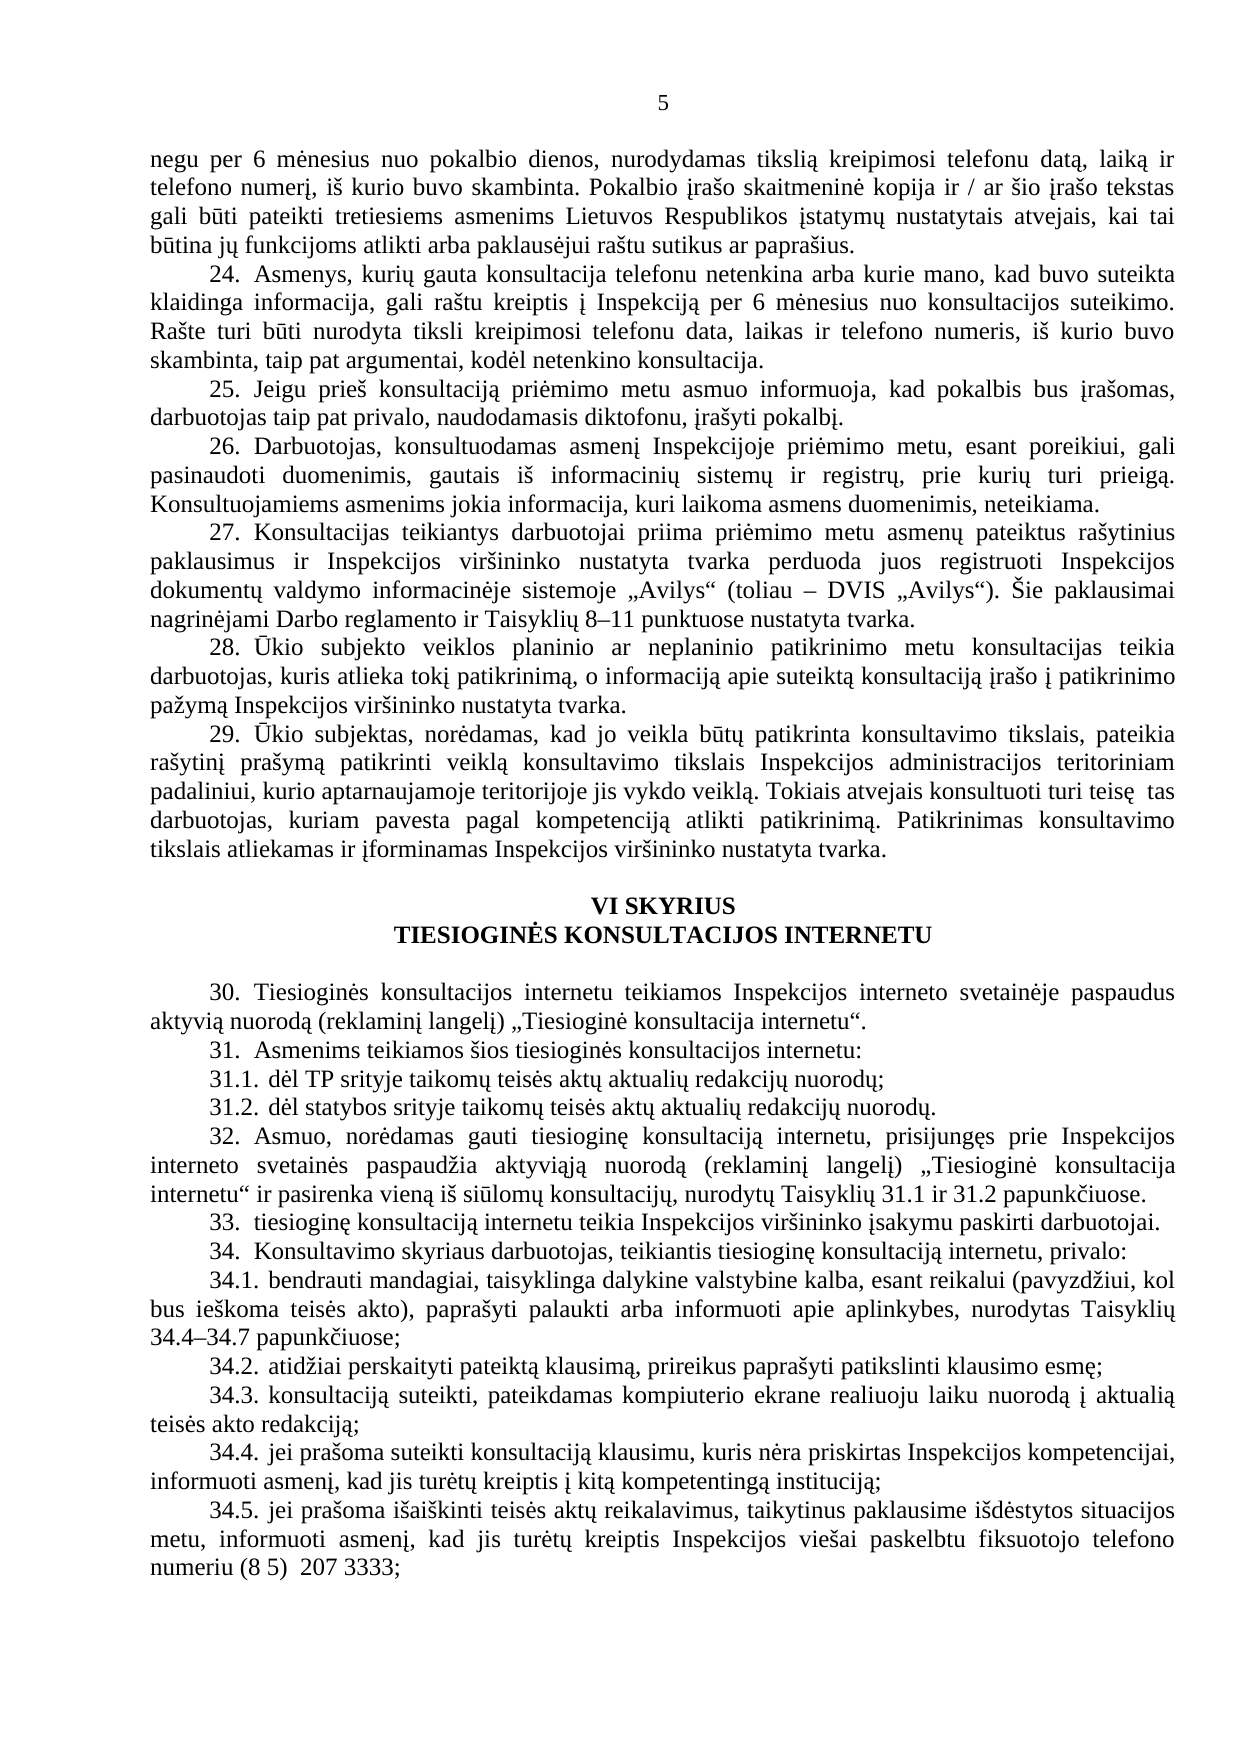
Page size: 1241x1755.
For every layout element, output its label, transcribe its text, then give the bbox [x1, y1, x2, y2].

text 31. Asmenims teikiamos šios tiesioginės konsultacijos internetu: [150, 1035, 1176, 1064]
text 31.2. dėl statybos srityje taikomų teisės aktų aktualių redakcijų nuorodų. [150, 1092, 1176, 1121]
text 26. Darbuotojas, konsultuodamas asmenį Inspekcijoje priėmimo metu, esant poreikiui, gali pasinaudoti duomenimis, gautais iš informacinių sistemų ir registrų, prie kurių turi prieigą. Konsultuojamiems asmenims jokia informacija, kuri laikoma asmens duomenimis, neteikiama. [150, 431, 1176, 517]
text 28. Ūkio subjekto veiklos planinio ar neplaninio patikrinimo metu konsultacijas teikia darbuotojas, kuris atlieka tokį patikrinimą, o informaciją apie suteiktą konsultaciją įrašo į patikrinimo pažymą Inspekcijos viršininko nustatyta tvarka. [150, 632, 1176, 719]
text 30. Tiesioginės konsultacijos internetu teikiamos Inspekcijos interneto svetainėje paspaudus aktyvią nuorodą (reklaminį langelį) „Tiesioginė konsultacija internetu“. [150, 977, 1176, 1035]
text 34.2. atidžiai perskaityti pateiktą klausimą, prireikus paprašyti patikslinti klausimo esmę; [150, 1351, 1176, 1380]
text 34. Konsultavimo skyriaus darbuotojas, teikiantis tiesioginę konsultaciją internetu, privalo: [150, 1236, 1176, 1265]
text 34.1. bendrauti mandagiai, taisyklinga dalykine valstybine kalba, esant reikalui (pavyzdžiui, kol bus ieškoma teisės akto), paprašyti palaukti arba informuoti apie aplinkybes, nurodytas Taisyklių 34.4–34.7 papunkčiuose; [150, 1265, 1176, 1351]
text TIESIOGINĖS KONSULTACIJOS INTERNETU [150, 920, 1176, 949]
text negu per 6 mėnesius nuo pokalbio dienos, nurodydamas tikslią kreipimosi telefonu datą, laiką ir telefono numerį, iš kurio buvo skambinta. Pokalbio įrašo skaitmeninė kopija ir / ar šio įrašo tekstas gali būti pateikti tretiesiems asmenims Lietuvos Respublikos įstatymų nustatytais atvejais, kai tai būtina jų funkcijoms atlikti arba paklausėjui raštu sutikus ar paprašius. [150, 144, 1176, 259]
text 33. tiesioginę konsultaciją internetu teikia Inspekcijos viršininko įsakymu paskirti darbuotojai. [150, 1207, 1176, 1236]
text 32. Asmuo, norėdamas gauti tiesioginę konsultaciją internetu, prisijungęs prie Inspekcijos interneto svetainės paspaudžia aktyviąją nuorodą (reklaminį langelį) „Tiesioginė konsultacija internetu“ ir pasirenka vieną iš siūlomų konsultacijų, nurodytų Taisyklių 31.1 ir 31.2 papunkčiuose. [150, 1121, 1176, 1207]
text 27. Konsultacijas teikiantys darbuotojai priima priėmimo metu asmenų pateiktus rašytinius paklausimus ir Inspekcijos viršininko nustatyta tvarka perduoda juos registruoti Inspekcijos dokumentų valdymo informacinėje sistemoje „Avilys“ (toliau – DVIS „Avilys“). Šie paklausimai nagrinėjami Darbo reglamento ir Taisyklių 8–11 punktuose nustatyta tvarka. [150, 517, 1176, 632]
text 24. Asmenys, kurių gauta konsultacija telefonu netenkina arba kurie mano, kad buvo suteikta klaidinga informacija, gali raštu kreiptis į Inspekciją per 6 mėnesius nuo konsultacijos suteikimo. Rašte turi būti nurodyta tiksli kreipimosi telefonu data, laikas ir telefono numeris, iš kurio buvo skambinta, taip pat argumentai, kodėl netenkino konsultacija. [150, 259, 1176, 374]
text VI SKYRIUS [150, 891, 1176, 920]
text 31.1. dėl TP srityje taikomų teisės aktų aktualių redakcijų nuorodų; [150, 1064, 1176, 1092]
text 29. Ūkio subjektas, norėdamas, kad jo veikla būtų patikrinta konsultavimo tikslais, pateikia rašytinį prašymą patikrinti veiklą konsultavimo tikslais Inspekcijos administracijos teritoriniam padaliniui, kurio aptarnaujamoje teritorijoje jis vykdo veiklą. Tokiais atvejais konsultuoti turi teisę tas darbuotojas, kuriam pavesta pagal kompetenciją atlikti patikrinimą. Patikrinimas konsultavimo tikslais atliekamas ir įforminamas Inspekcijos viršininko nustatyta tvarka. [150, 719, 1176, 862]
text 34.5. jei prašoma išaiškinti teisės aktų reikalavimus, taikytinus paklausime išdėstytos situacijos metu, informuoti asmenį, kad jis turėtų kreiptis Inspekcijos viešai paskelbtu fiksuotojo telefono numeriu (8 5) 207 3333; [150, 1495, 1176, 1581]
text 34.3. konsultaciją suteikti, pateikdamas kompiuterio ekrane realiuoju laiku nuorodą į aktualią teisės akto redakciją; [150, 1380, 1176, 1437]
text 25. Jeigu prieš konsultaciją priėmimo metu asmuo informuoja, kad pokalbis bus įrašomas, darbuotojas taip pat privalo, naudodamasis diktofonu, įrašyti pokalbį. [150, 374, 1176, 431]
text 34.4. jei prašoma suteikti konsultaciją klausimu, kuris nėra priskirtas Inspekcijos kompetencijai, informuoti asmenį, kad jis turėtų kreiptis į kitą kompetentingą instituciją; [150, 1437, 1176, 1495]
